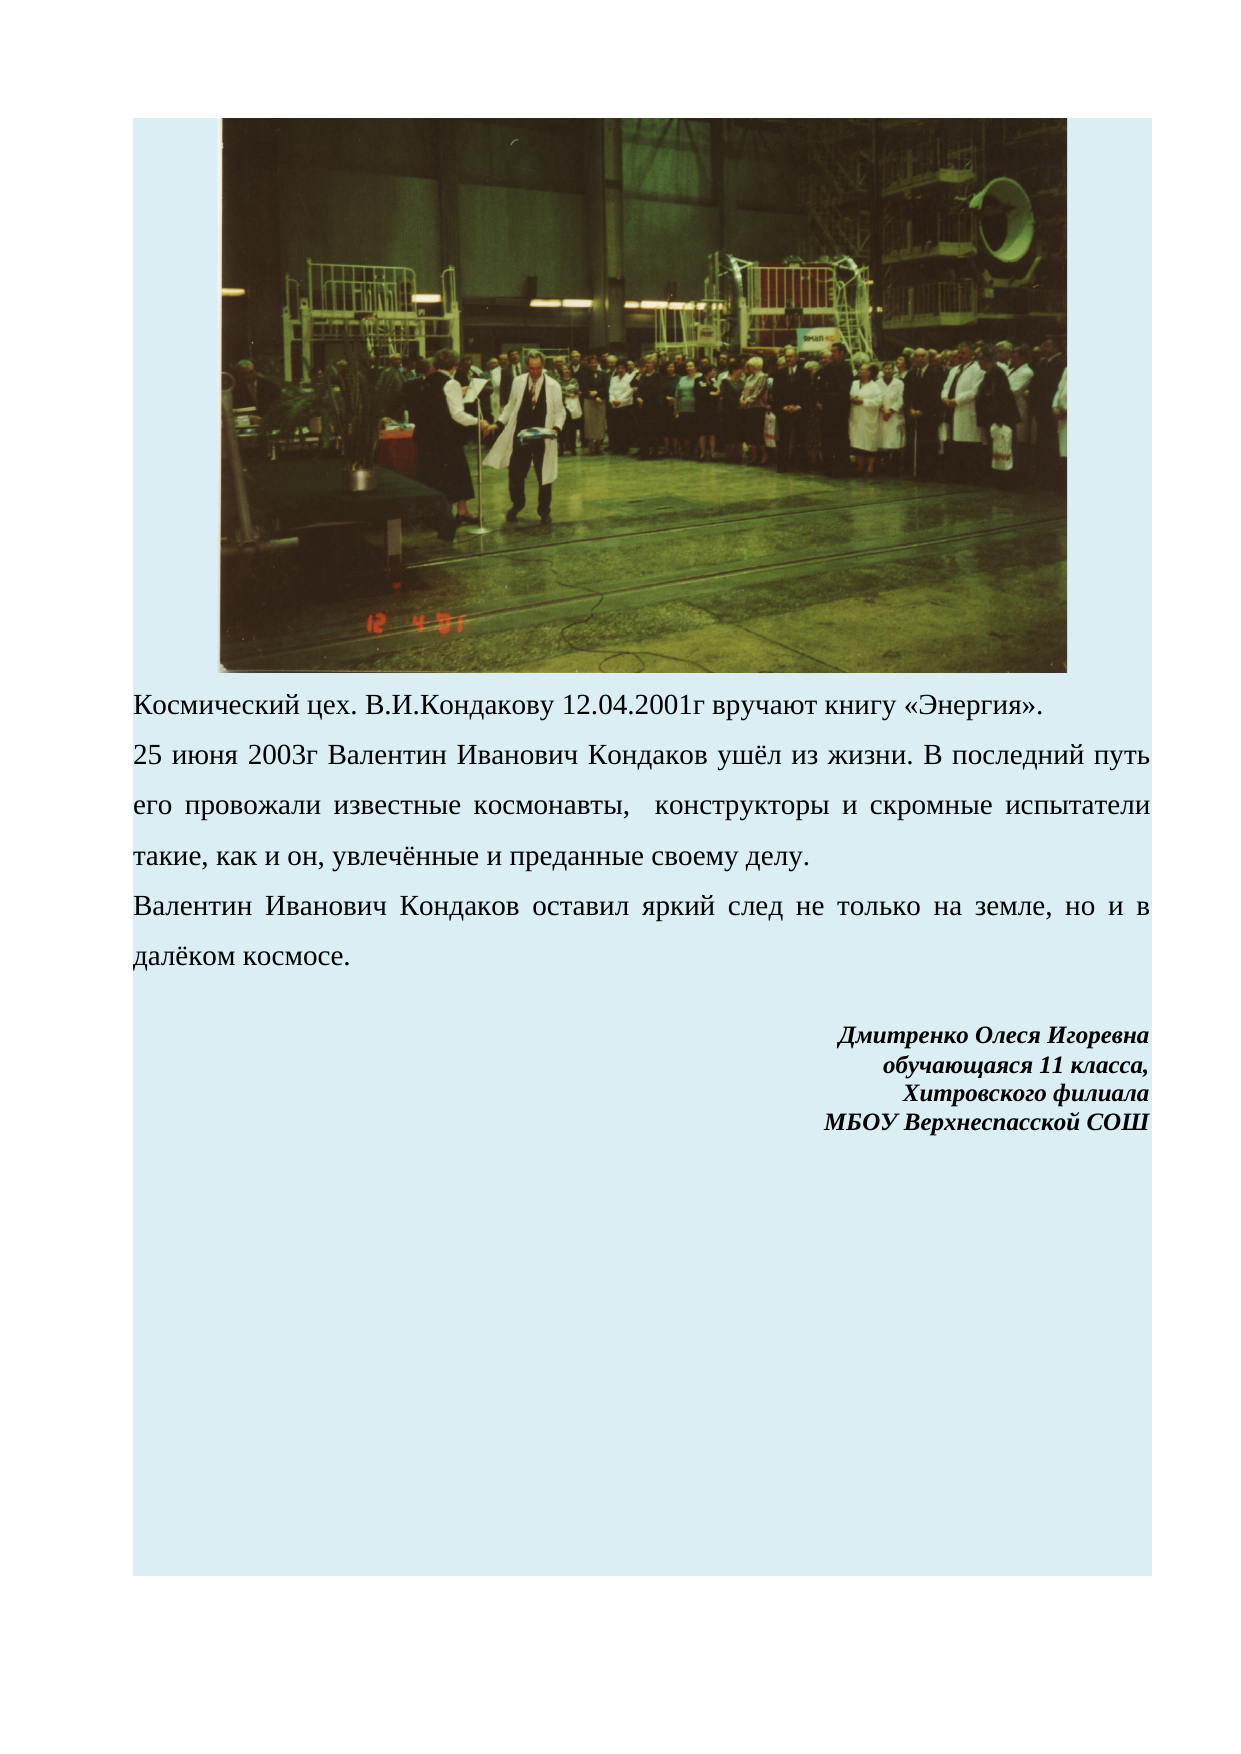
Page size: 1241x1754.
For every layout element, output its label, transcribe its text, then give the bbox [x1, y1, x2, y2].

text Хитровского филиала [133, 1078, 1152, 1107]
text МБОУ Верхнеспасской СОШ [133, 1107, 1152, 1136]
text 25 июня 2003г Валентин Иванович Кондаков ушёл из жизни. В последний путь его провожали известные космонавты, конструкторы и скромные испытатели такие, как и он, увлечённые и преданные своему делу. [133, 737, 1152, 871]
text обучающаяся 11 класса, [133, 1050, 1152, 1078]
text Космический цех. В.И.Кондакову 12.04.2001г вручают книгу «Энергия». [133, 687, 1152, 720]
text Дмитренко Олеся Игоревна [133, 1019, 1152, 1050]
text Валентин Иванович Кондаков оставил яркий след не только на земле, но и в далёком космосе. [133, 888, 1152, 972]
